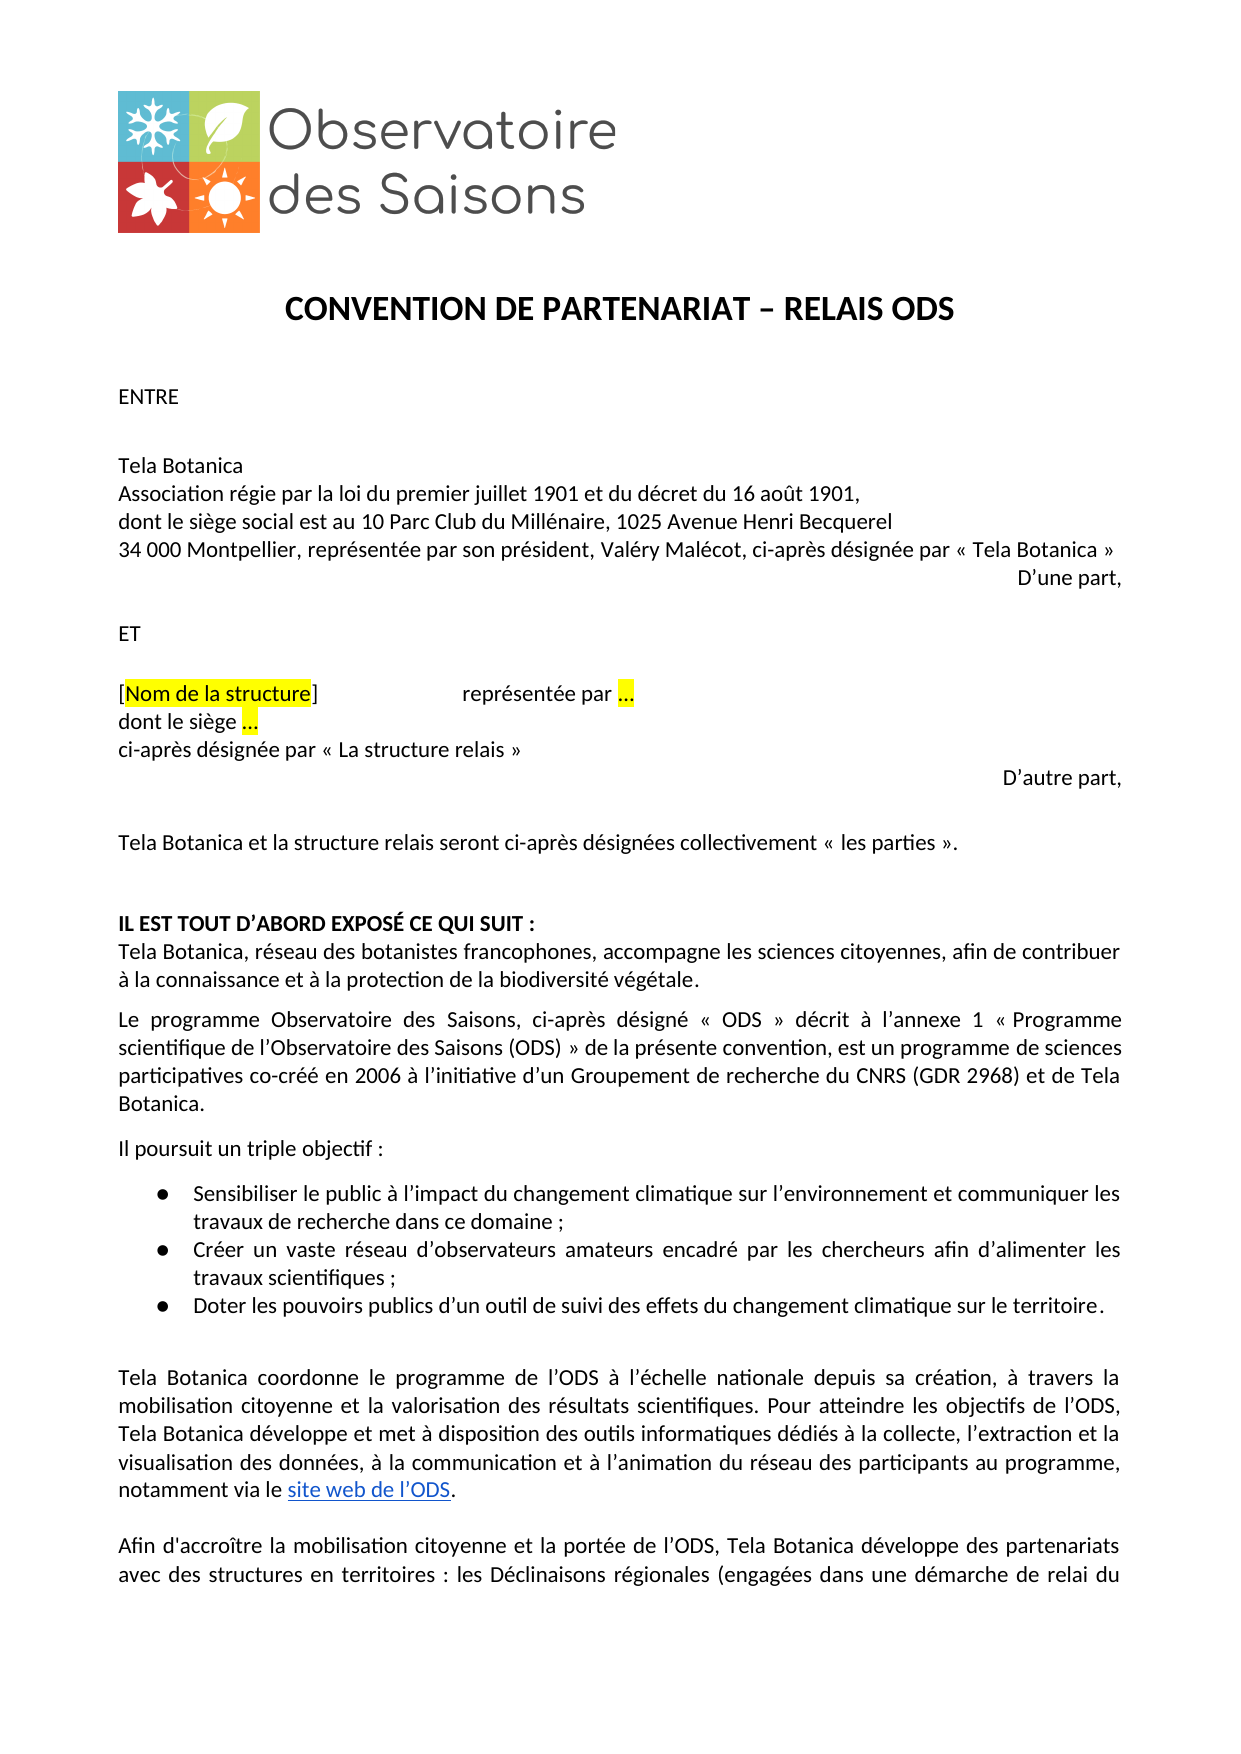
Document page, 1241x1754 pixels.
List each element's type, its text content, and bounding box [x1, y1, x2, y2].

text D’une part, [118, 563, 1122, 591]
text Tela Botanica coordonne le programme de l’ODS à l’échelle nationale depuis sa création, à travers la mobilisation citoyenne et la valorisation des résultats scientifiques. Pour atteindre les objectifs de l’ODS, Tela Botanica développe et met à disposition des outils informatiques dédiés à la collecte, l’extraction et la visualisation des données, à la communication et à l’animation du réseau des participants au programme, notamment via le site web de l’ODS. [118, 1363, 1122, 1504]
text Tela Botanica [118, 451, 1122, 479]
list Sensibiliser le public à l’impact du changement climatique sur l’environnement et communiquer les travaux de recherche dans ce domaine ; [156, 1179, 1122, 1235]
text dont le siège … [118, 707, 1122, 735]
text [Nom de la structure] représentée par … [118, 679, 1122, 707]
text CONVENTION DE PARTENARIAT – RELAIS ODS [118, 286, 1122, 329]
text 34 000 Montpellier, représentée par son président, Valéry Malécot, ci-après désignée par « Tela Botanica » [118, 535, 1122, 563]
list Doter les pouvoirs publics d’un outil de suivi des effets du changement climatique sur le territoire. [156, 1291, 1122, 1319]
text D’autre part, [118, 763, 1122, 791]
list Créer un vaste réseau d’observateurs amateurs encadré par les chercheurs afin d’alimenter les travaux scientifiques ; [156, 1235, 1122, 1291]
text Afin d'accroître la mobilisation citoyenne et la portée de l’ODS, Tela Botanica développe des partenariats avec des structures en territoires : les Déclinaisons régionales (engagées dans une démarche de relai du [118, 1532, 1122, 1588]
text ENTRE [118, 382, 1122, 410]
text Association régie par la loi du premier juillet 1901 et du décret du 16 août 1901, [118, 479, 1122, 507]
text ET [118, 619, 1122, 647]
text Tela Botanica et la structure relais seront ci-après désignées collectivement « les parties ». [118, 828, 1122, 856]
picture [118, 91, 615, 233]
text Le programme Observatoire des Saisons, ci-après désigné « ODS » décrit à l’annexe 1 « Programme scientifique de l’Observatoire des Saisons (ODS) » de la présente convention, est un programme de sciences participatives co-créé en 2006 à l’initiative d’un Groupement de recherche du CNRS (GDR 2968) et de Tela Botanica. [118, 1005, 1122, 1117]
text Il poursuit un triple objectif : [118, 1134, 1122, 1162]
text ci-après désignée par « La structure relais » [118, 735, 1122, 763]
text IL EST TOUT D’ABORD EXPOSÉ CE QUI SUIT : [118, 909, 1122, 937]
text Tela Botanica, réseau des botanistes francophones, accompagne les sciences citoyennes, afin de contribuer à la connaissance et à la protection de la biodiversité végétale. [118, 937, 1122, 993]
text dont le siège social est au 10 Parc Club du Millénaire, 1025 Avenue Henri Becquerel [118, 507, 1122, 535]
